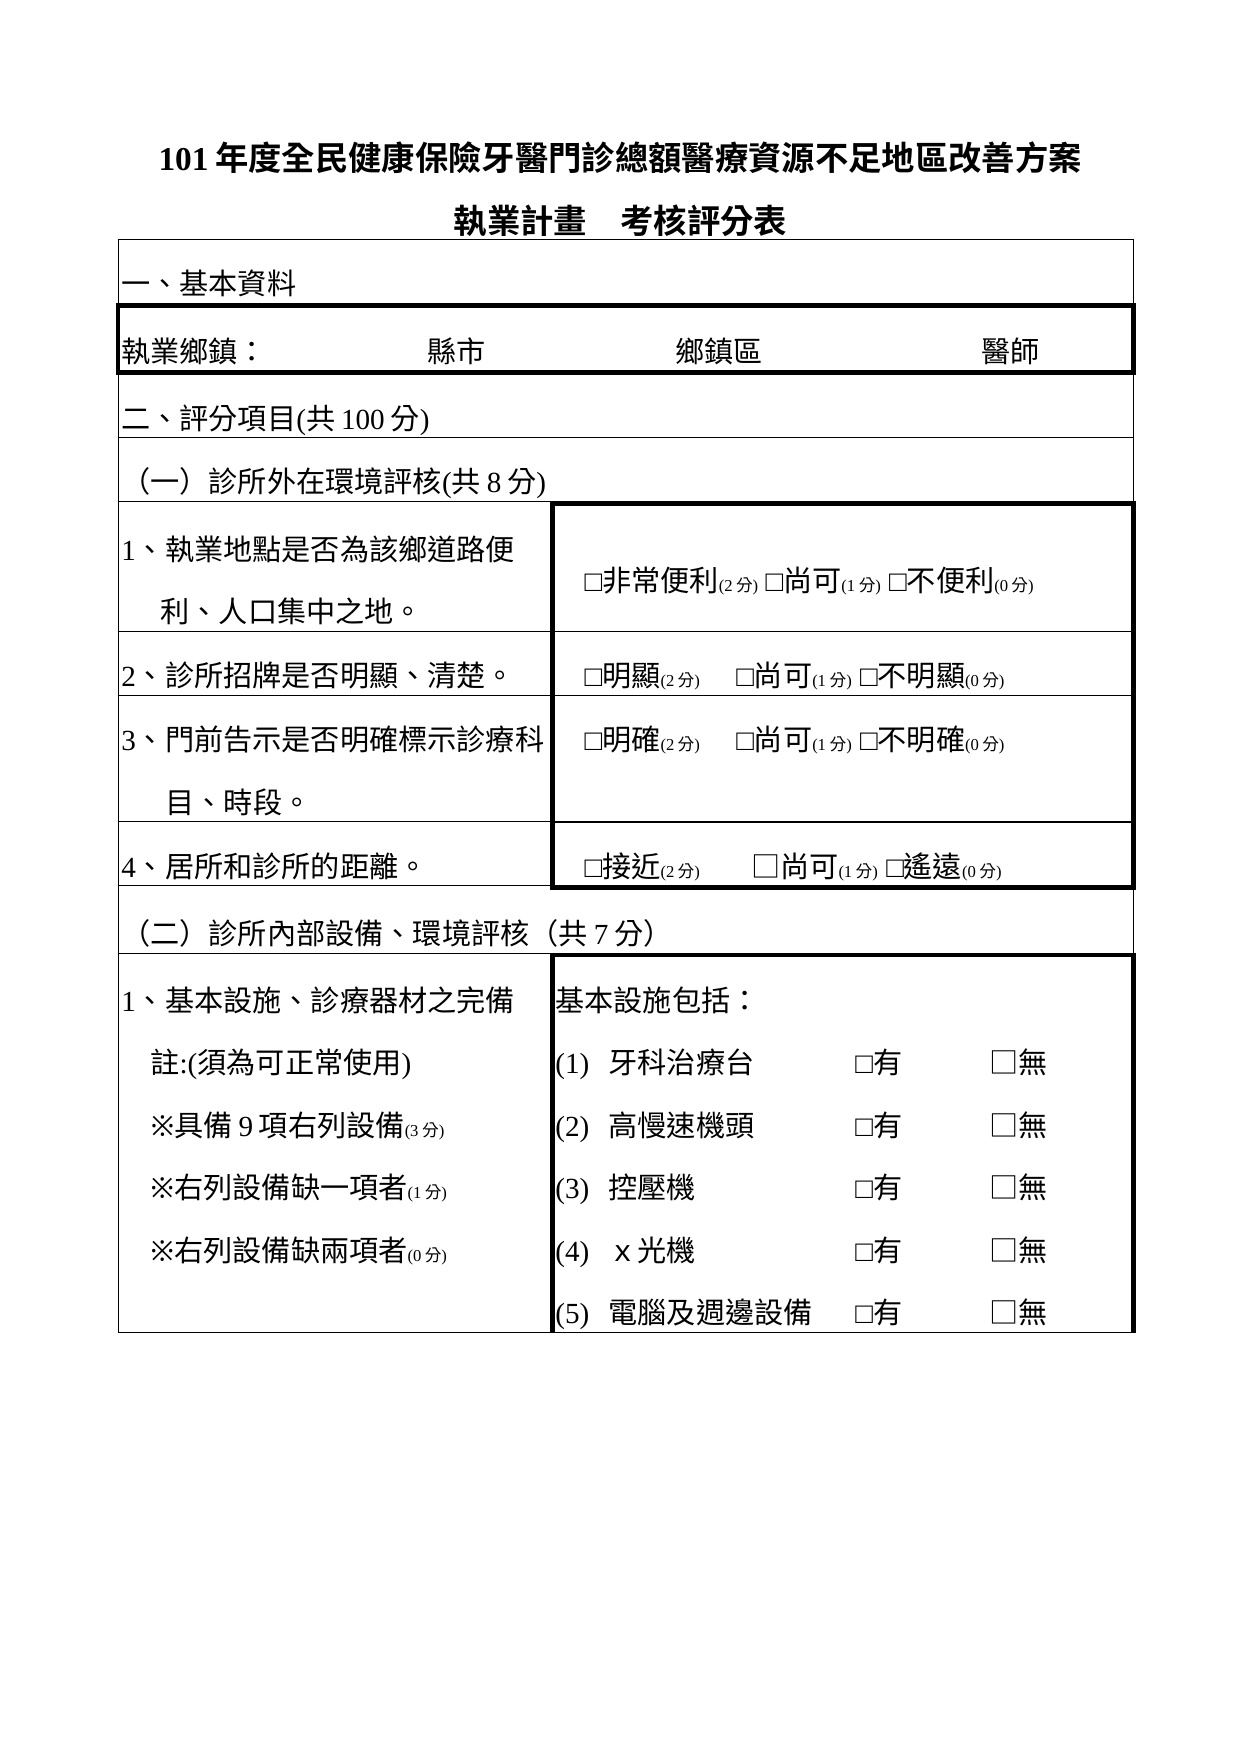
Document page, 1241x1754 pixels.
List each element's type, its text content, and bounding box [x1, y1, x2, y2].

table_cell 二、評分項目(共100分) [119, 375, 1133, 437]
table_cell □明確(2分) □尚可(1分) □不明確(0分) [555, 696, 1131, 821]
table_cell 4、居所和診所的距離。 [119, 822, 550, 885]
table_cell （一）診所外在環境評核(共8分) [119, 438, 1133, 501]
table_cell □明顯(2分) □尚可(1分) □不明顯(0分) [555, 632, 1131, 694]
table_cell □有 □無 □有 □無 □有 □無 □有 □無 □有 □無 [852, 957, 1131, 1332]
table_cell 3、門前告示是否明確標示診療科目、時段。 [119, 696, 550, 821]
table_cell 2、診所招牌是否明顯、清楚。 [119, 632, 550, 694]
text 101年度全民健康保險牙醫門診總額醫療資源不足地區改善方案 [118, 114, 1122, 177]
table_cell □接近(2分) □尚可(1分) □遙遠(0分) [555, 823, 1131, 885]
table_cell 執業鄉鎮： 縣市 鄉鎮區 醫師 [120, 308, 1131, 370]
table_header 一、基本資料 [119, 240, 1133, 303]
table_cell 1、執業地點是否為該鄉道路便利、人口集中之地。 [119, 502, 550, 631]
table_cell （二）診所內部設備、環境評核（共7分） [119, 886, 1133, 952]
table_cell 基本設施包括： 牙科治療台 高慢速機頭 控壓機 ｘ光機 電腦及週邊設備 [555, 957, 852, 1332]
table_cell □非常便利(2分) □尚可(1分) □不便利(0分) [555, 506, 1131, 631]
text 執業計畫 考核評分表 [118, 177, 1122, 239]
table_cell 1、基本設施、診療器材之完備 註:(須為可正常使用) ※具備9項右列設備(3分) ※右列設備缺一項者(1分) ※右列設備缺兩項者(0分) [119, 954, 550, 1332]
